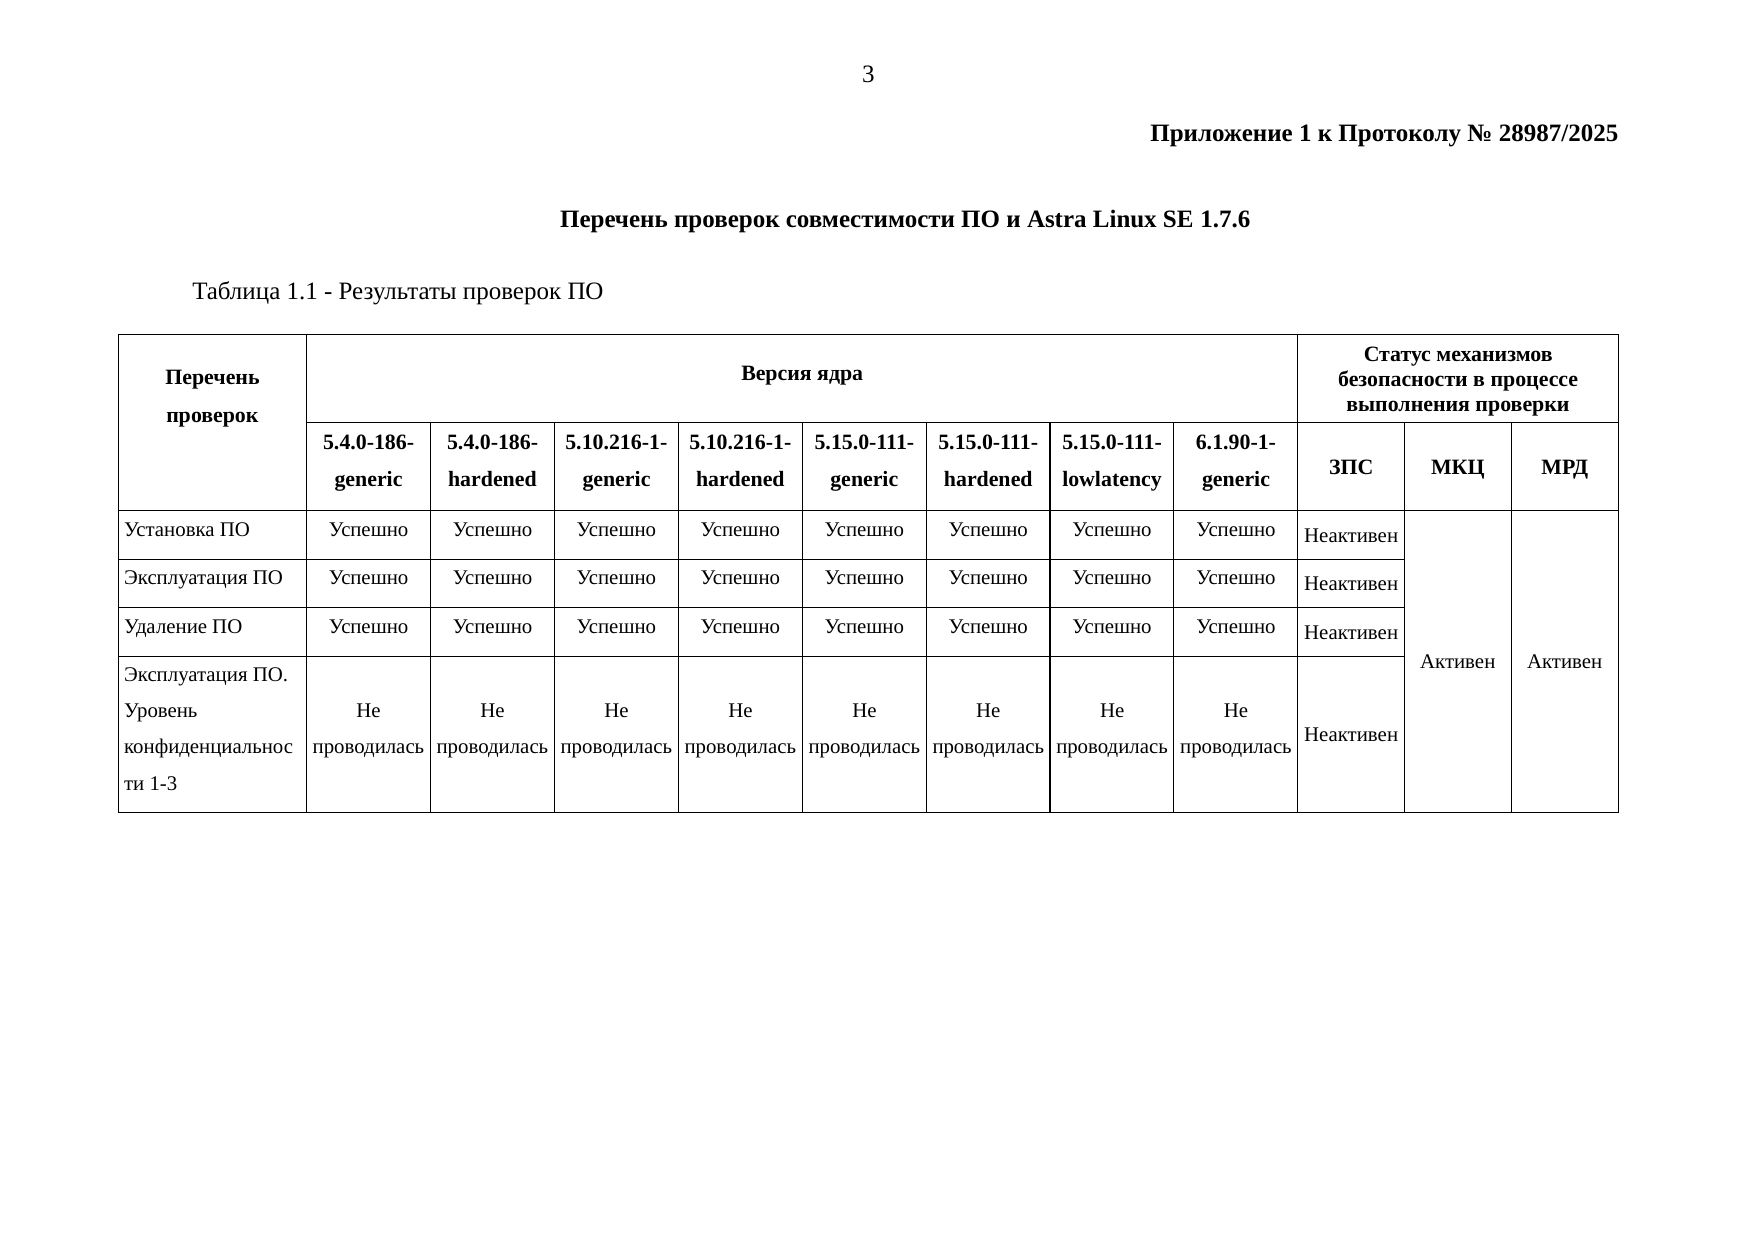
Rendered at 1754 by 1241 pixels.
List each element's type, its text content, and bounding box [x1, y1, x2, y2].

table_cell МКЦ [1405, 423, 1511, 510]
table_cell 5.4.0-186-generic [307, 423, 430, 510]
text Перечень проверок совместимости ПО и Astra Linux SE 1.7.6 [118, 204, 1618, 233]
table_cell 6.1.90-1-generic [1174, 423, 1297, 510]
text Таблица 1.1 - Результаты проверок ПО [118, 276, 1618, 305]
table_cell Успешно [307, 511, 430, 558]
table_cell Установка ПО [119, 511, 306, 558]
table_cell Неактивен [1298, 560, 1404, 607]
table_cell Не проводилась [307, 657, 430, 812]
table_cell Не проводилась [927, 657, 1049, 812]
table_cell Успешно [1051, 511, 1173, 558]
table_cell МРД [1512, 423, 1618, 510]
table_header Версия ядра [307, 335, 1297, 422]
table_cell Успешно [1174, 511, 1297, 558]
table_cell Эксплуатация ПО. Уровень конфиденциальности 1-3 [119, 657, 306, 812]
table_cell Успешно [431, 511, 554, 558]
table_cell Успешно [679, 560, 802, 607]
table_cell Успешно [555, 608, 678, 656]
table_cell Успешно [679, 511, 802, 558]
table_cell Удаление ПО [119, 608, 306, 656]
table_cell 5.15.0-111-generic [803, 423, 926, 510]
table_cell Успешно [803, 560, 926, 607]
table_cell Неактивен [1298, 511, 1404, 558]
table_cell Эксплуатация ПО [119, 560, 306, 607]
table_cell Успешно [1174, 608, 1297, 656]
table_cell Успешно [307, 608, 430, 656]
table_cell Успешно [1051, 608, 1173, 656]
table_cell Не проводилась [431, 657, 554, 812]
table_cell Не проводилась [555, 657, 678, 812]
table_cell Успешно [927, 511, 1049, 558]
table_cell Успешно [803, 511, 926, 558]
table_cell Успешно [1174, 560, 1297, 607]
table_cell Успешно [927, 560, 1049, 607]
table_cell 5.15.0-111-hardened [927, 423, 1049, 510]
table_cell Успешно [555, 560, 678, 607]
table_cell 5.4.0-186-hardened [431, 423, 554, 510]
table_cell Неактивен [1298, 608, 1404, 656]
table_cell Успешно [679, 608, 802, 656]
table_cell Успешно [1051, 560, 1173, 607]
table_cell Не проводилась [803, 657, 926, 812]
table_cell 5.10.216-1-generic [555, 423, 678, 510]
table_cell Успешно [803, 608, 926, 656]
table_cell Успешно [431, 608, 554, 656]
table_cell Активен [1405, 511, 1511, 812]
table_cell 5.15.0-111-lowlatency [1051, 423, 1173, 510]
table_cell ЗПС [1298, 423, 1404, 510]
table_header Статус механизмов безопасности в процессе выполнения проверки [1298, 335, 1618, 422]
table_cell Успешно [431, 560, 554, 607]
table_cell 5.10.216-1-hardened [679, 423, 802, 510]
table_cell Успешно [307, 560, 430, 607]
table_cell Не проводилась [1051, 657, 1173, 812]
table_cell Не проводилась [1174, 657, 1297, 812]
table_cell Успешно [555, 511, 678, 558]
table_header Перечень проверок [119, 335, 306, 510]
table_cell Неактивен [1298, 657, 1404, 812]
table_cell Активен [1512, 511, 1618, 812]
table_cell Успешно [927, 608, 1049, 656]
table_cell Не проводилась [679, 657, 802, 812]
text Приложение 1 к Протоколу № 28987/2025 [118, 118, 1618, 147]
